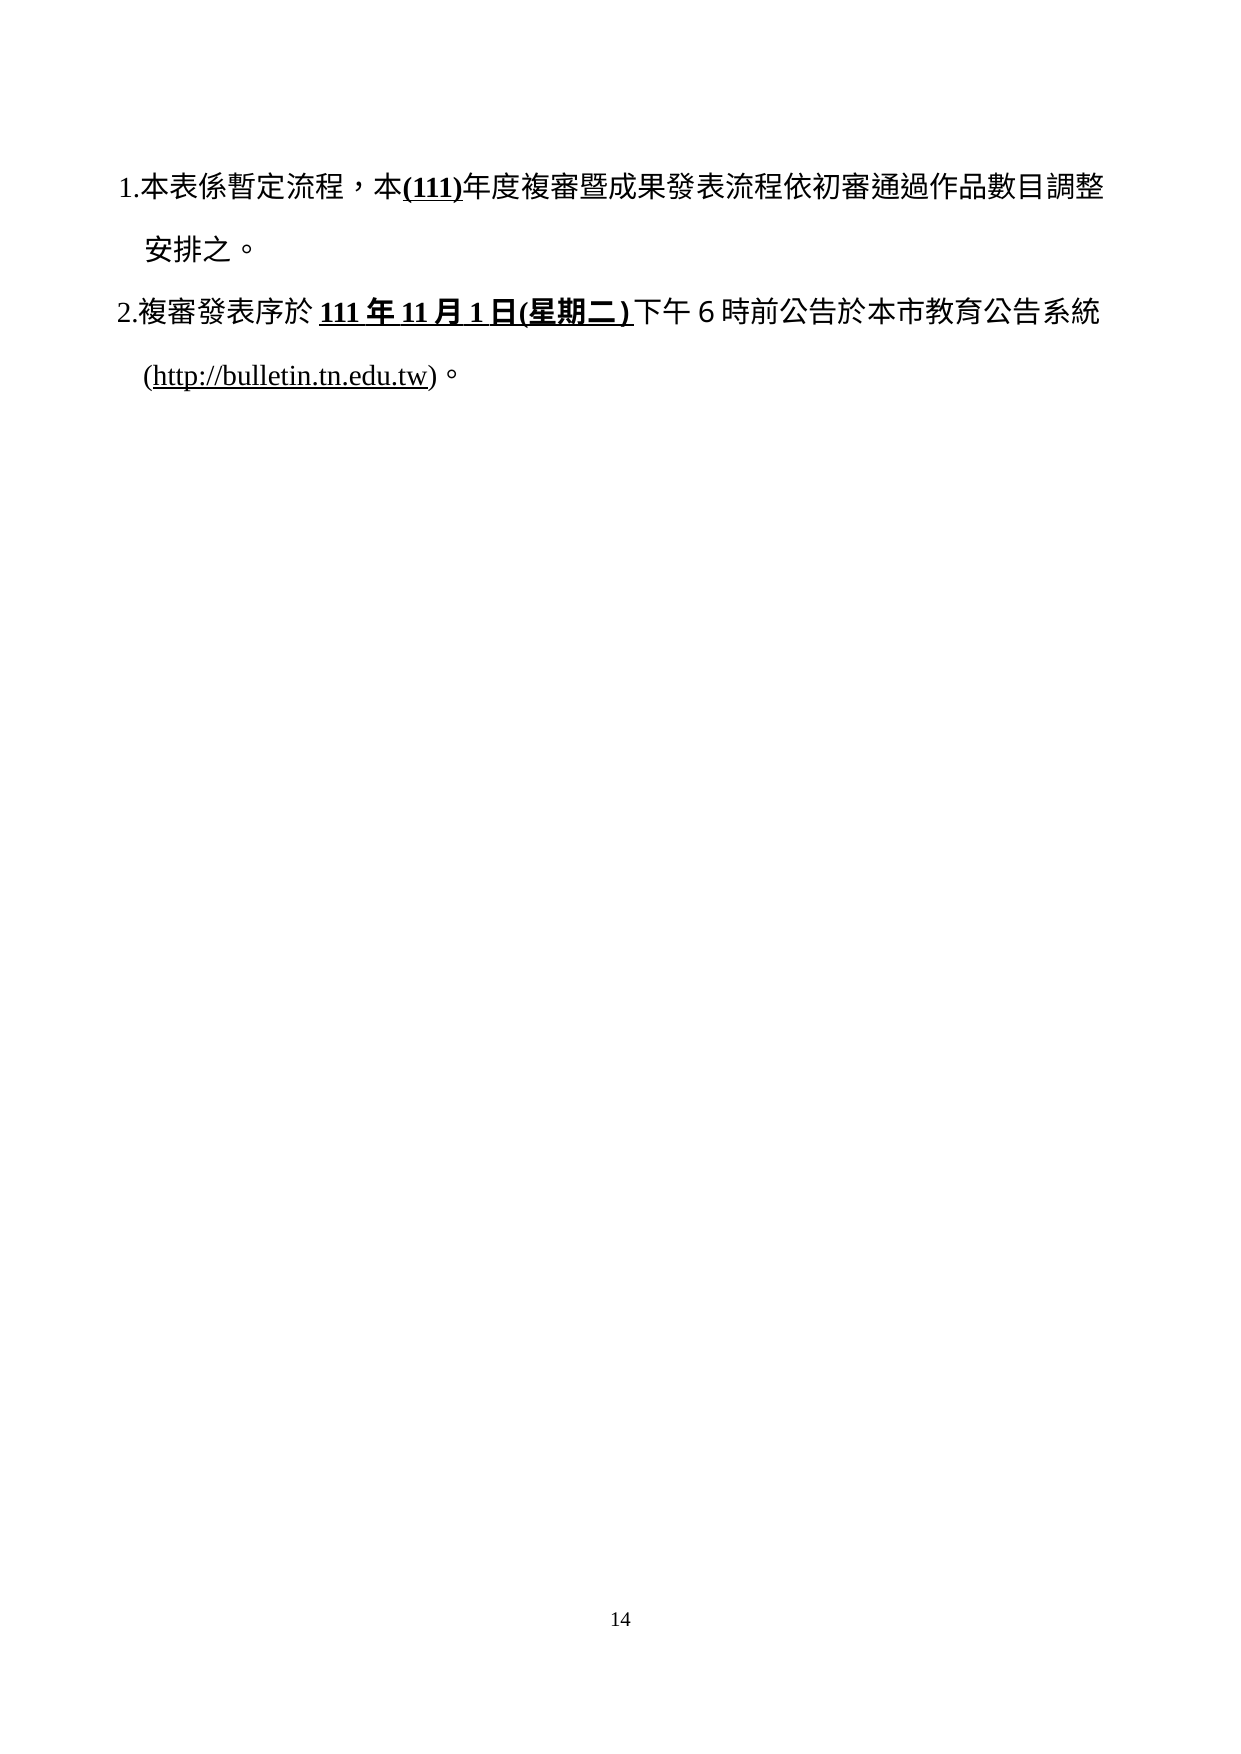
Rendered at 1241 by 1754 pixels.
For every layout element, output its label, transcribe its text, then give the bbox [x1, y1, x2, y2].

text 2.複審發表序於111年11月1日(星期二)下午6時前公告於本市教育公告系統(http://bulletin.tn.edu.tw)。 [117, 268, 1122, 393]
text 1.本表係暫定流程，本(111)年度複審暨成果發表流程依初審通過作品數目調整安排之。 [118, 143, 1122, 268]
